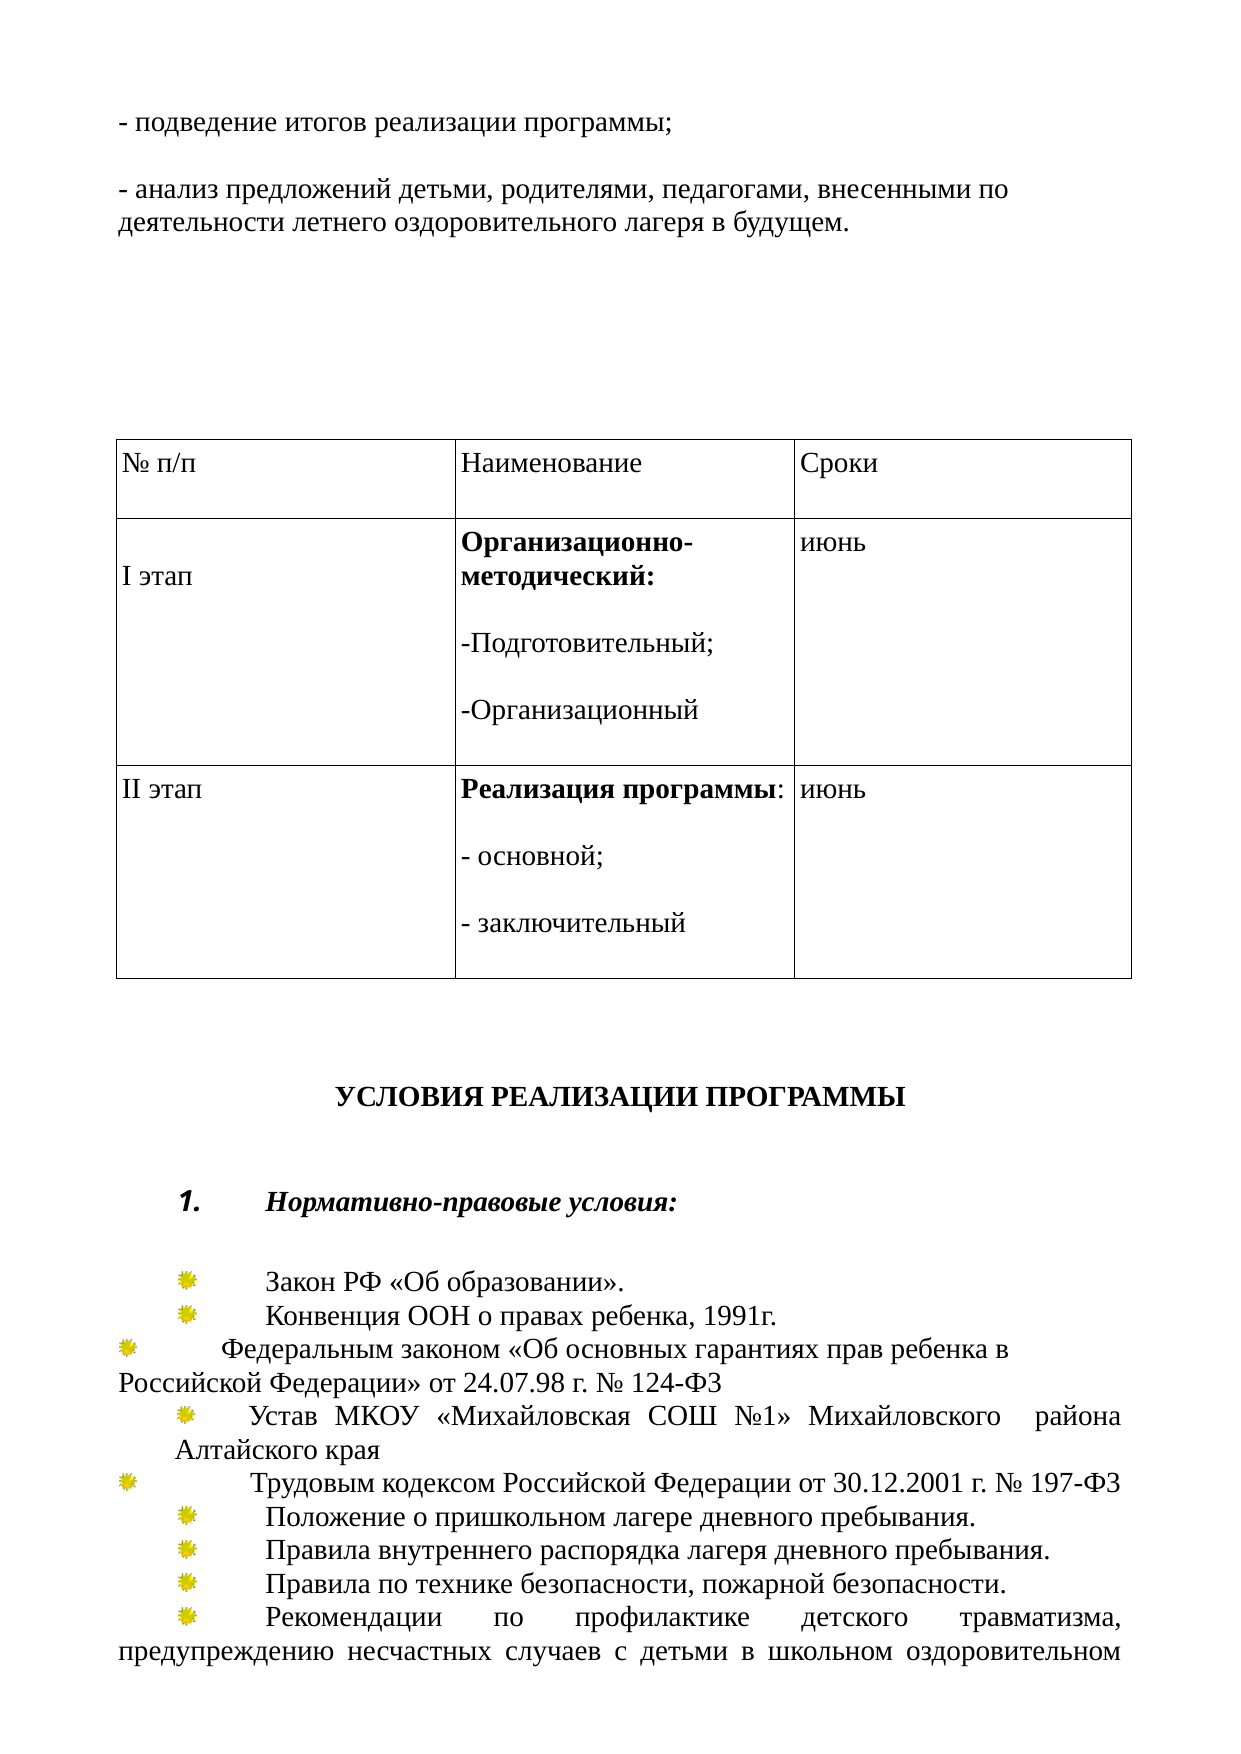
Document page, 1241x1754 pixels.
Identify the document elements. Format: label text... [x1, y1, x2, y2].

table_cell Реализация программы: - основной; - заключительный [456, 766, 794, 978]
table_header Наименование [456, 440, 794, 518]
list Правила по технике безопасности, пожарной безопасности. [118, 1566, 1122, 1599]
table_cell II этап [117, 766, 455, 978]
list Положение о пришкольном лагере дневного пребывания. [118, 1499, 1122, 1532]
table_header № п/п [117, 440, 455, 518]
table_cell Организационно-методический: -Подготовительный; -Организационный [456, 519, 794, 765]
table_cell июнь [795, 519, 1131, 765]
list Федеральным законом «Об основных гарантиях прав ребенка в Российской Федерации» от 24.07.98 г. № 124-Ф3 [118, 1331, 1122, 1398]
list Конвенция ООН о правах ребенка, 1991г. [118, 1298, 1122, 1331]
list Трудовым кодексом Российской Федерации от 30.12.2001 г. № 197-Ф3 [118, 1465, 1122, 1499]
list Закон РФ «Об образовании». [118, 1264, 1122, 1298]
table_header Сроки [795, 440, 1131, 518]
list Устав МКОУ «Михайловская СОШ №1» Михайловского района Алтайского края [174, 1398, 1122, 1465]
table_cell июнь [795, 766, 1131, 978]
list Нормативно-правовые условия: [118, 1180, 1122, 1220]
list Правила внутреннего распорядка лагеря дневного пребывания. [118, 1532, 1122, 1566]
list Рекомендации по профилактике детского травматизма, предупреждению несчастных случаев с детьми в школьном оздоровительном [118, 1599, 1122, 1667]
text УСЛОВИЯ РЕАЛИЗАЦИИ ПРОГРАММЫ [118, 1079, 1122, 1113]
text - подведение итогов реализации программы; - анализ предложений детьми, родителями, педагогами, внесенными по деятельности летнего оздоровительного лагеря в будущем. [118, 104, 1122, 238]
table_cell I этап [117, 519, 455, 765]
